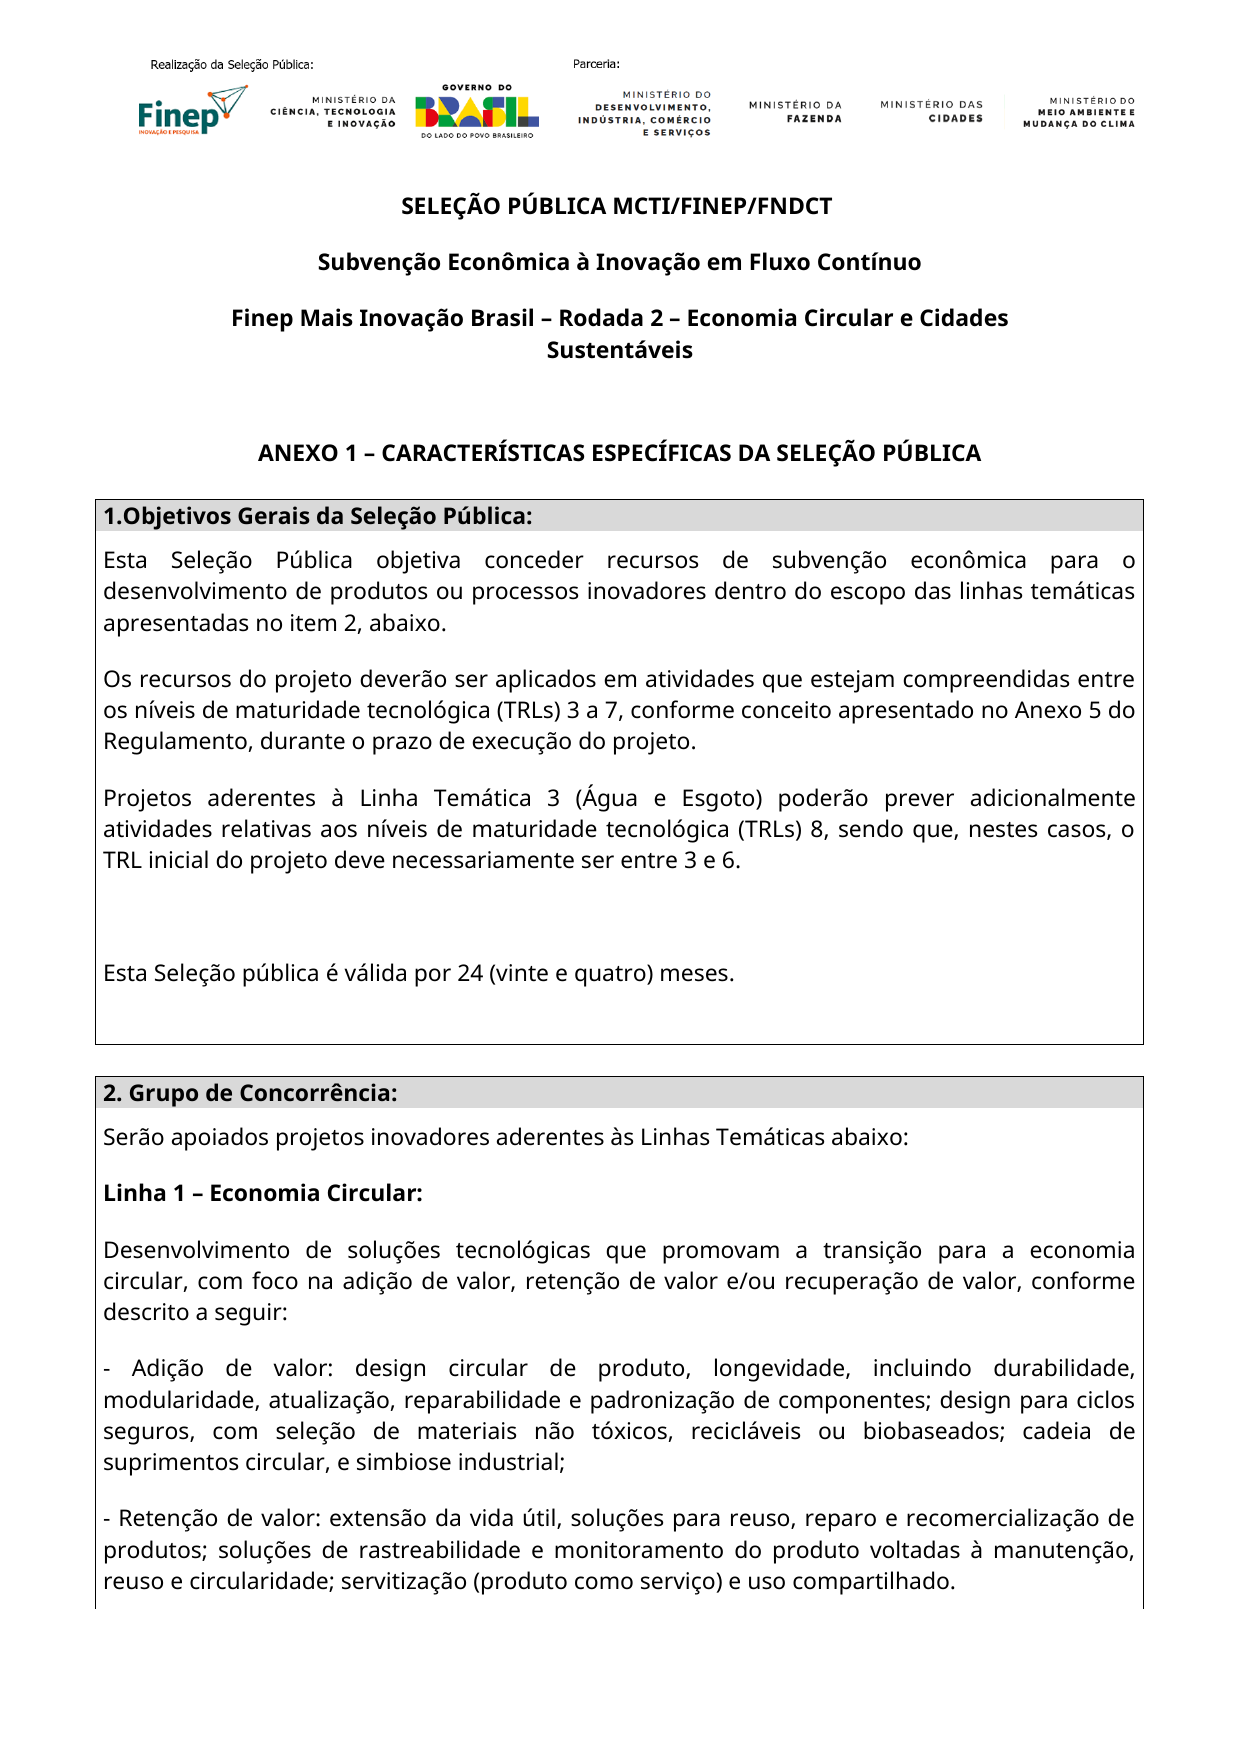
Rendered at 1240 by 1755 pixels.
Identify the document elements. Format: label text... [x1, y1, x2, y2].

table_header 2. Grupo de Concorrência: [96, 1077, 1143, 1108]
table_cell Serão apoiados projetos inovadores aderentes às Linhas Temáticas abaixo: Linha 1 – Economia Circular: Desenvolvimento de soluções tecnológicas que promovam a transição para a economia circular, com foco na adição de valor, retenção de valor e/ou recuperação de valor, conforme descrito a seguir: - Adição de valor: design circular de produto, longevidade, incluindo durabilidade, modularidade, atualização, reparabilidade e padronização de componentes; design para ciclos seguros, com seleção de materiais não tóxicos, recicláveis ou biobaseados; cadeia de suprimentos circular, e simbiose industrial; - Retenção de valor: extensão da vida útil, soluções para reuso, reparo e recomercialização de produtos; soluções de rastreabilidade e monitoramento do produto voltadas à manutenção, reuso e circularidade; servitização (produto como serviço) e uso compartilhado. [96, 1109, 1143, 1608]
table_cell Esta Seleção Pública objetiva conceder recursos de subvenção econômica para o desenvolvimento de produtos ou processos inovadores dentro do escopo das linhas temáticas apresentadas no item 2, abaixo. Os recursos do projeto deverão ser aplicados em atividades que estejam compreendidas entre os níveis de maturidade tecnológica (TRLs) 3 a 7, conforme conceito apresentado no Anexo 5 do Regulamento, durante o prazo de execução do projeto. Projetos aderentes à Linha Temática 3 (Água e Esgoto) poderão prever adicionalmente atividades relativas aos níveis de maturidade tecnológica (TRLs) 8, sendo que, nestes casos, o TRL inicial do projeto deve necessariamente ser entre 3 e 6. Esta Seleção pública é válida por 24 (vinte e quatro) meses. [96, 531, 1143, 1000]
table_header 1.Objetivos Gerais da Seleção Pública: [96, 500, 1143, 531]
text Finep Mais Inovação Brasil – Rodada 2 – Economia Circular e Cidades Sustentáveis [177, 302, 1062, 365]
text ANEXO 1 – CARACTERÍSTICAS ESPECÍFICAS DA SELEÇÃO PÚBLICA [177, 437, 1062, 468]
table_cell [96, 1000, 1143, 1044]
text SELEÇÃO PÚBLICA MCTI/FINEP/FNDCT [177, 190, 1062, 221]
text Subvenção Econômica à Inovação em Fluxo Contínuo [177, 246, 1062, 277]
